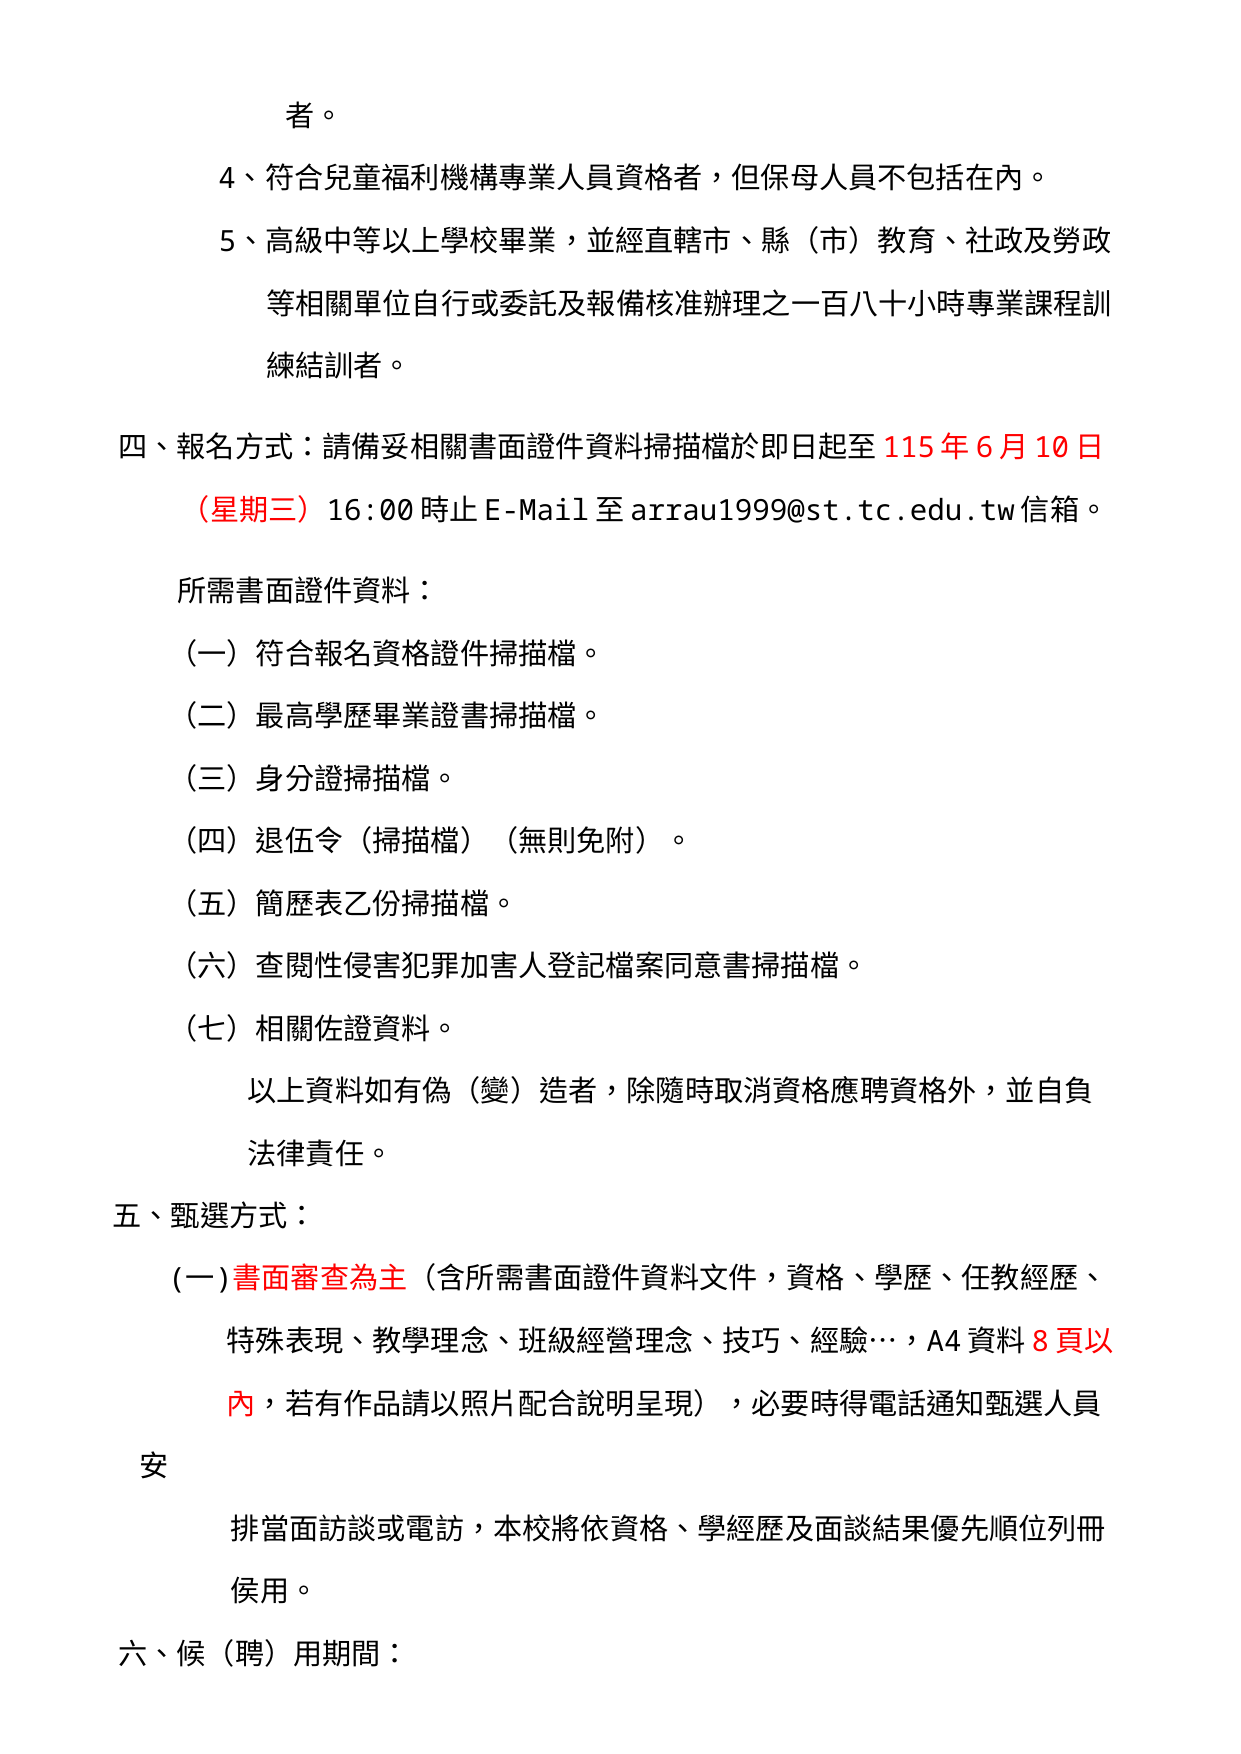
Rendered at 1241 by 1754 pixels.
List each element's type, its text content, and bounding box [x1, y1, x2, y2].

text 者。 [139, 72, 1122, 135]
text （三）身分證掃描檔。 [168, 735, 1122, 797]
text 法律責任。 [189, 1110, 1122, 1172]
text （六）查閱性侵害犯罪加害人登記檔案同意書掃描檔。 [168, 922, 1122, 985]
text （七）相關佐證資料。 [168, 985, 1122, 1047]
text 排當面訪談或電訪，本校將依資格、學經歷及面談結果優先順位列冊 [201, 1485, 1122, 1547]
text 4、符合兒童福利機構專業人員資格者，但保母人員不包括在內。 [218, 135, 1122, 197]
text 以上資料如有偽（變）造者，除隨時取消資格應聘資格外，並自負 [189, 1047, 1122, 1110]
text （五）簡歷表乙份掃描檔。 [168, 860, 1122, 922]
text 5、高級中等以上學校畢業，並經直轄市、縣（市）教育、社政及勞政等相關單位自行或委託及報備核准辦理之一百八十小時專業課程訓練結訓者。 [218, 197, 1122, 385]
text 內，若有作品請以照片配合說明呈現），必要時得電話通知甄選人員安 [139, 1360, 1122, 1485]
text 六、候（聘）用期間： [118, 1610, 1122, 1672]
text 所需書面證件資料： [177, 547, 1122, 610]
text （四）退伍令（掃描檔）（無則免附）。 [168, 797, 1122, 860]
text 特殊表現、教學理念、班級經營理念、技巧、經驗…，A4資料8頁以 [139, 1297, 1122, 1360]
text 四、報名方式：請備妥相關書面證件資料掃描檔於即日起至115年6月10日（星期三）16:00時止E-Mail至arrau1999@st.tc.edu.tw信箱。 [118, 403, 1122, 528]
text （二）最高學歷畢業證書掃描檔。 [168, 672, 1122, 735]
text （一）符合報名資格證件掃描檔。 [168, 610, 1122, 672]
text 五、甄選方式： [112, 1172, 1122, 1235]
text 侯用。 [201, 1547, 1122, 1610]
text (一)書面審查為主（含所需書面證件資料文件，資格、學歷、任教經歷、 [139, 1235, 1122, 1297]
